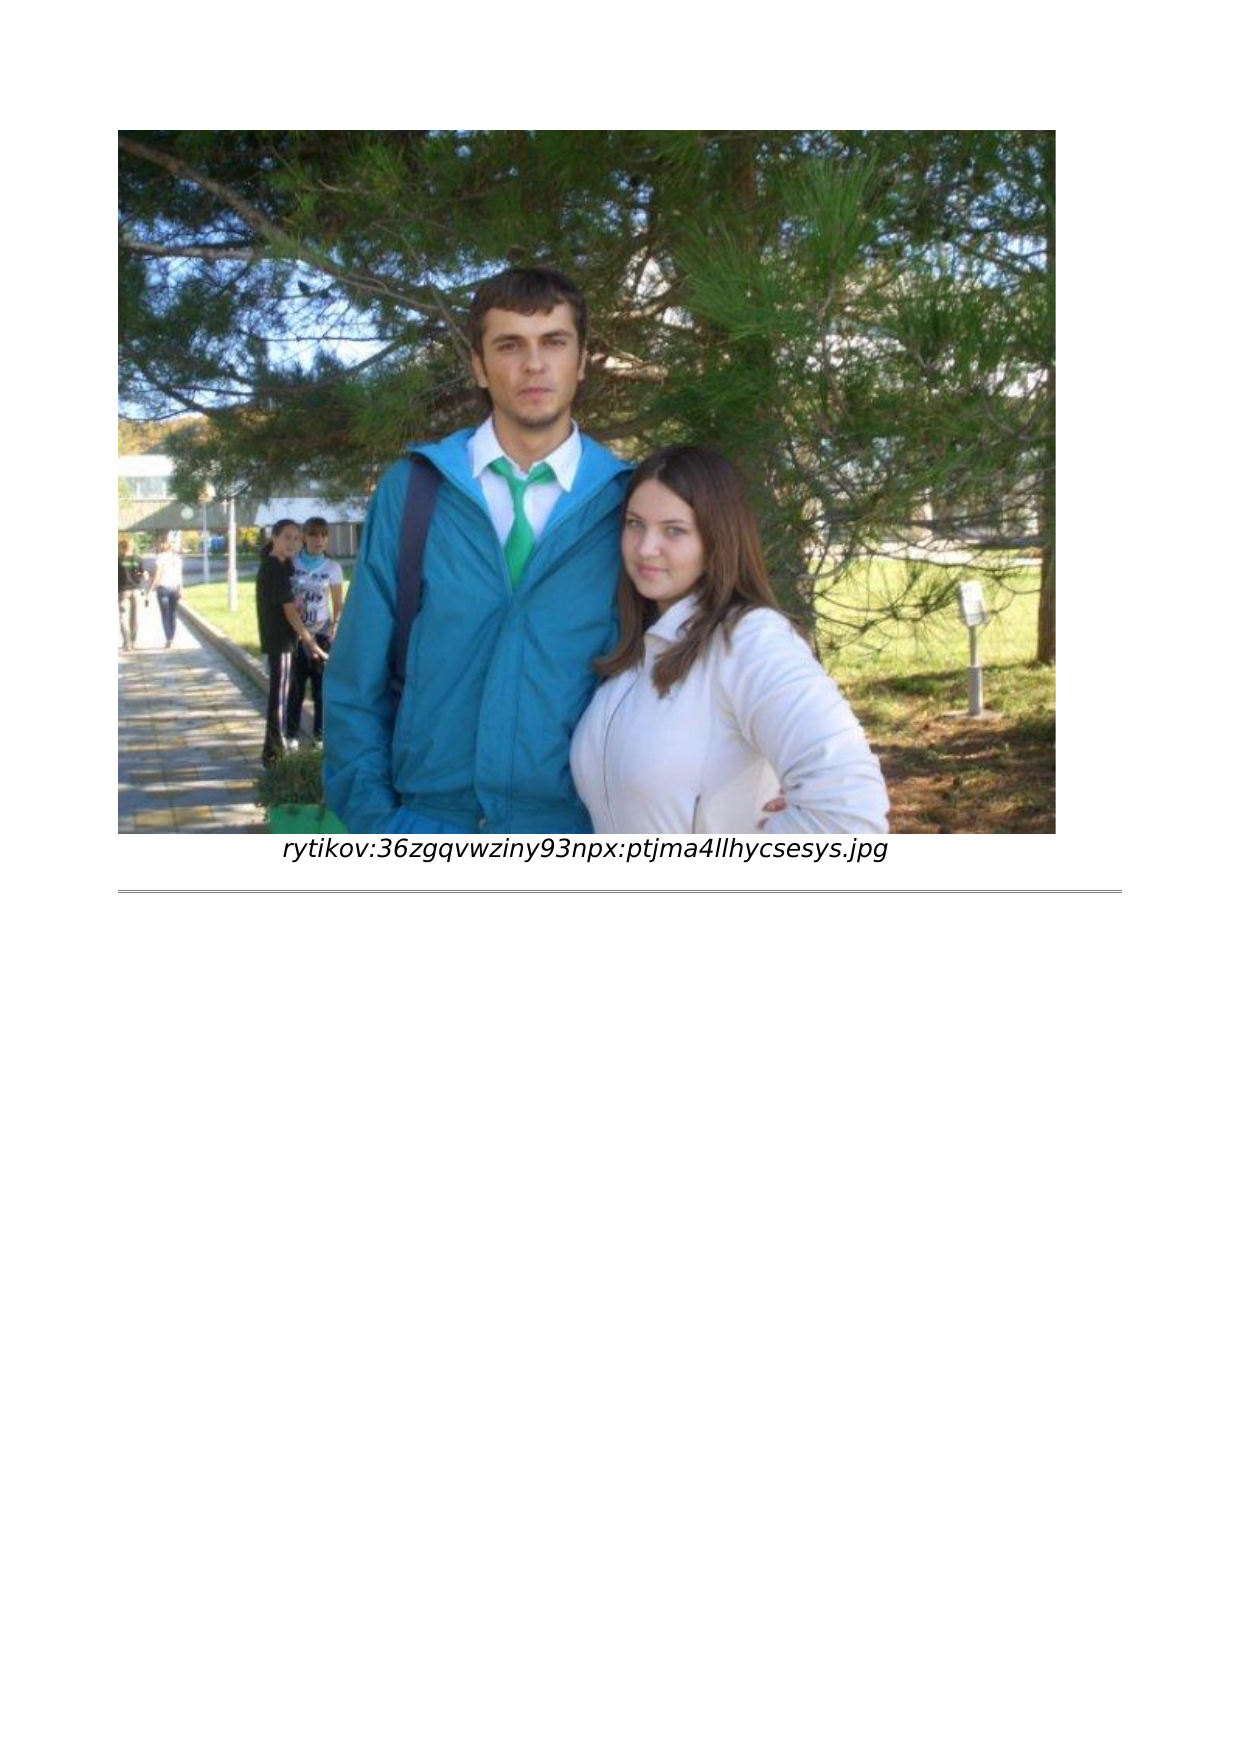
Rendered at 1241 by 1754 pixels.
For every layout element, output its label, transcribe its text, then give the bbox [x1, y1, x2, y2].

text rytikov:36zgqvwziny93npx:ptjma4llhycsesys.jpg [118, 834, 1056, 863]
picture [118, 130, 1056, 834]
